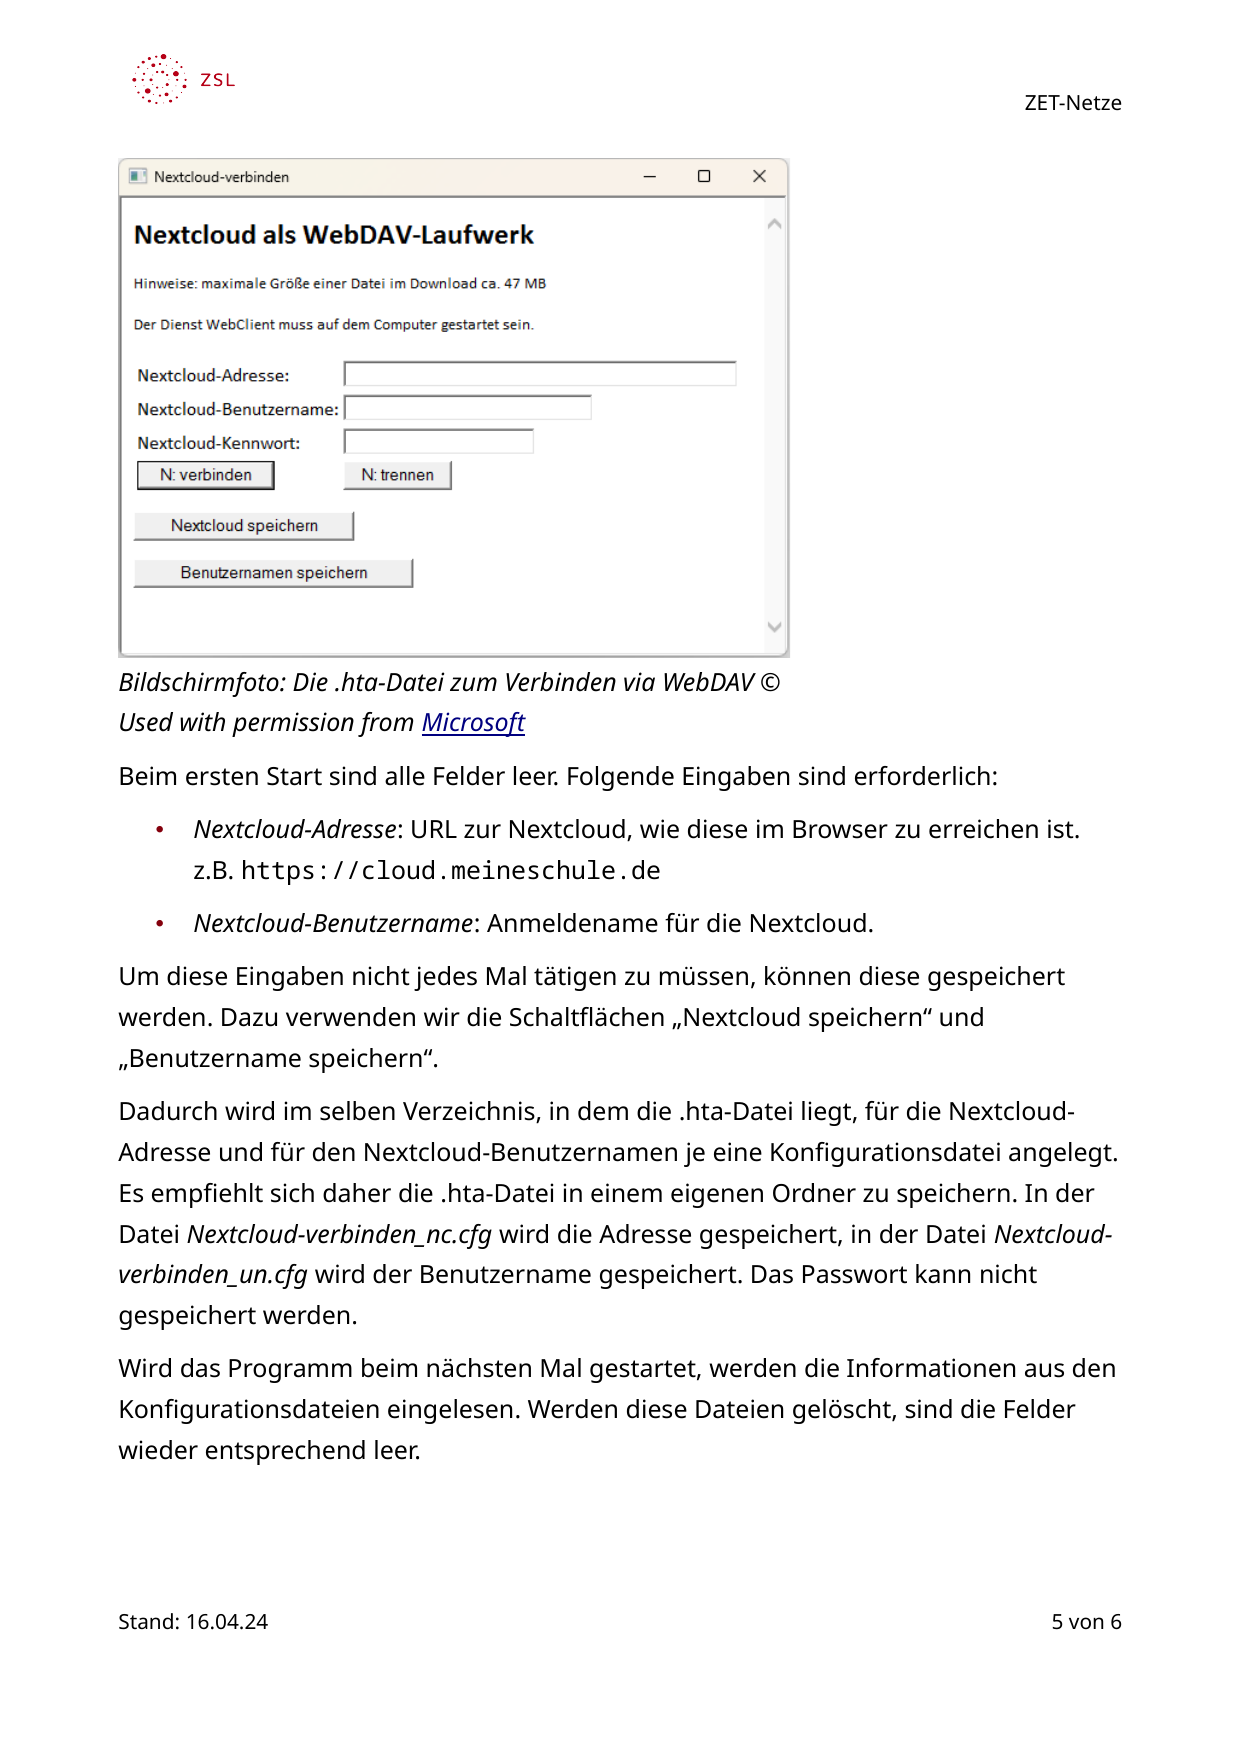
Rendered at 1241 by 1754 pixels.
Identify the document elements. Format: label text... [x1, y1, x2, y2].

list Nextcloud-Adresse: URL zur Nextcloud, wie diese im Browser zu erreichen ist. z.B. https://cloud.meineschule.de [155, 812, 1122, 886]
text Wird das Programm beim nächsten Mal gestartet, werden die Informationen aus den Konfigurationsdateien eingelesen. Werden diese Dateien gelöscht, sind die Felder wieder entsprechend leer. [118, 1351, 1122, 1467]
list Nextcloud-Benutzername: Anmeldename für die Nextcloud. [155, 906, 1122, 940]
picture [118, 42, 248, 117]
text Bildschirmfoto: Die .hta-Datei zum Verbinden via WebDAV © Used with permission from Microsoft [118, 658, 790, 739]
text Um diese Eingaben nicht jedes Mal tätigen zu müssen, können diese gespeichert werden. Dazu verwenden wir die Schaltflächen „Nextcloud speichern“ und „Benutzername speichern“. [118, 959, 1122, 1074]
text Dadurch wird im selben Verzeichnis, in dem die .hta-Datei liegt, für die Nextcloud-Adresse und für den Nextcloud-Benutzernamen je eine Konfigurationsdatei angelegt. Es empfiehlt sich daher die .hta-Datei in einem eigenen Ordner zu speichern. In der Datei Nextcloud-verbinden_nc.cfg wird die Adresse gespeichert, in der Datei Nextcloud-verbinden_un.cfg wird der Benutzername gespeichert. Das Passwort kann nicht gespeichert werden. [118, 1094, 1122, 1332]
picture [118, 158, 790, 658]
text Beim ersten Start sind alle Felder leer. Folgende Eingaben sind erforderlich: [118, 758, 1122, 792]
